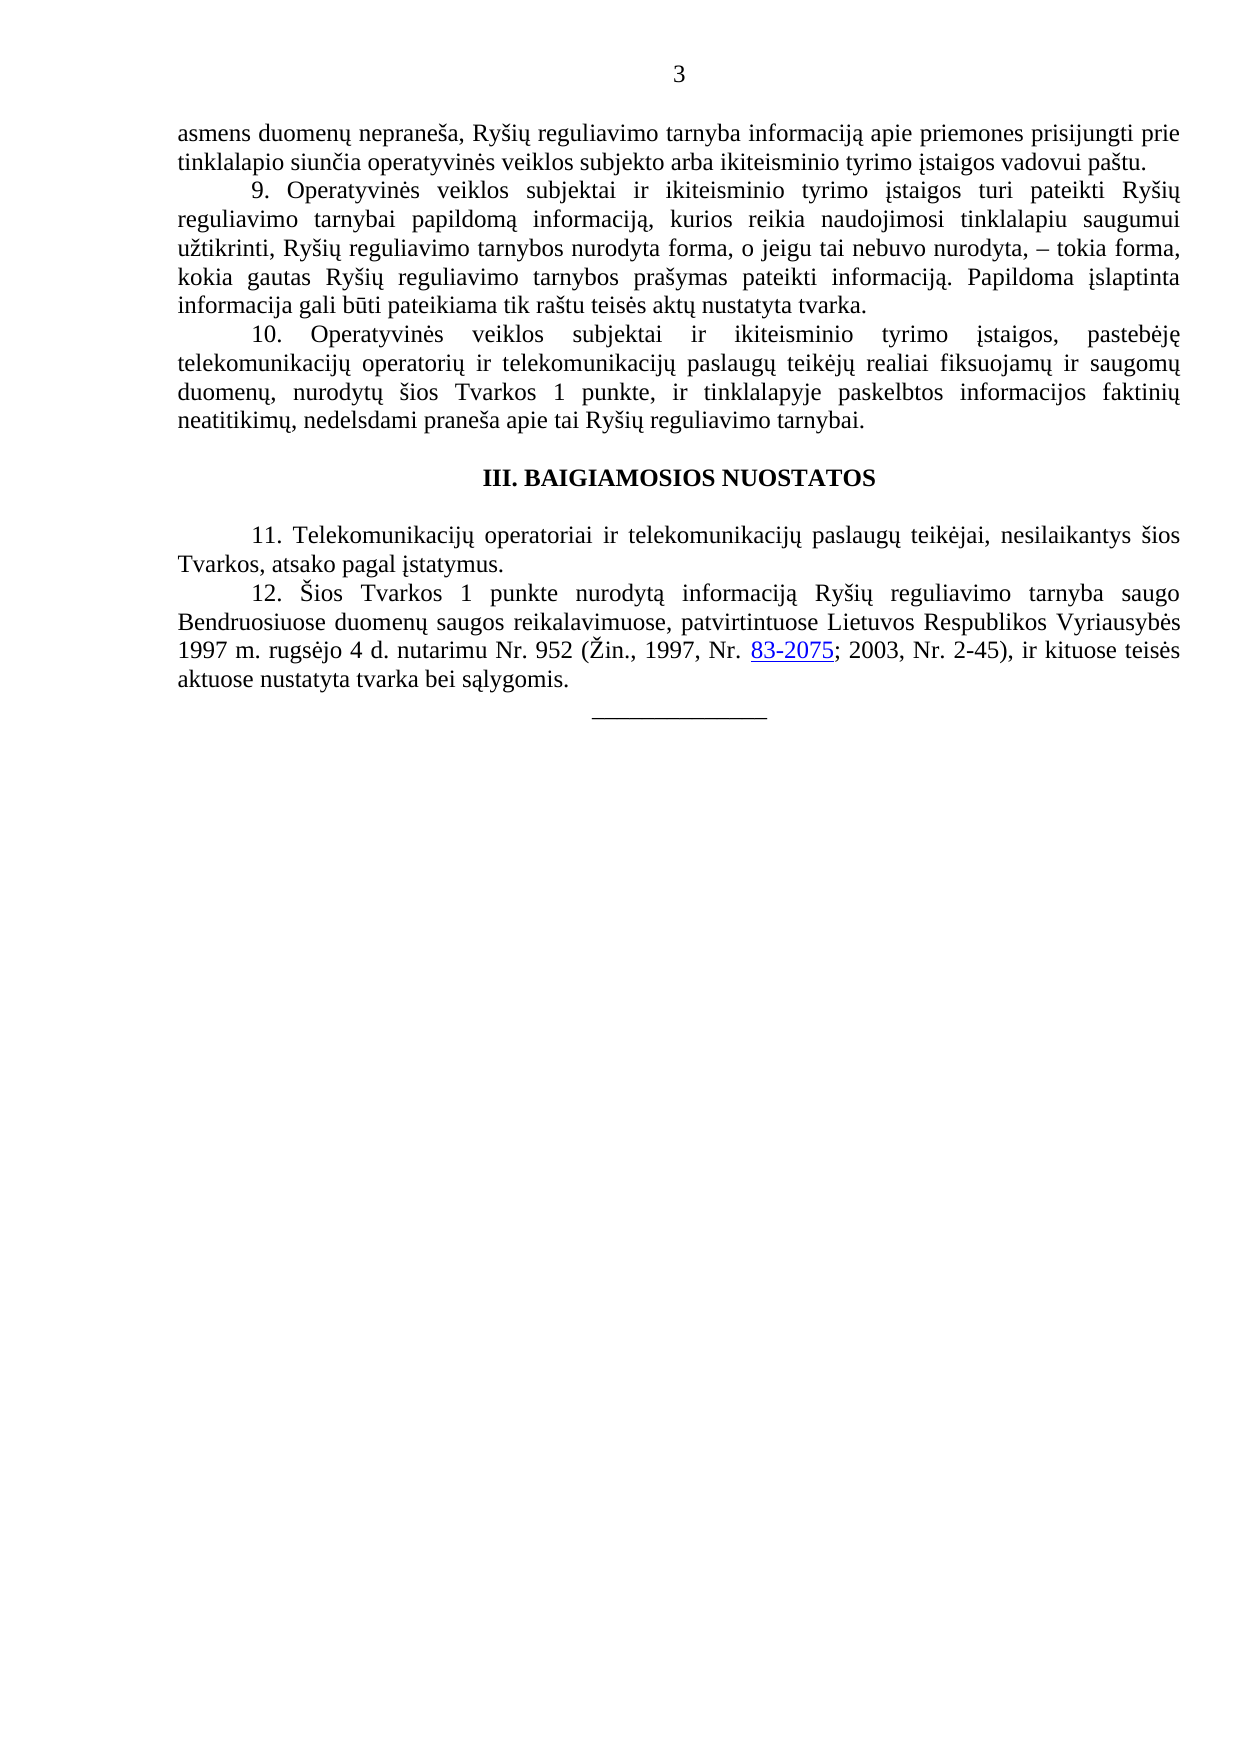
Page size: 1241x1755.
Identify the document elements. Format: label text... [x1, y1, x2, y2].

text 12. Šios Tvarkos 1 punkte nurodytą informaciją Ryšių reguliavimo tarnyba saugo Bendruosiuose duomenų saugos reikalavimuose, patvirtintuose Lietuvos Respublikos Vyriausybės 1997 m. rugsėjo 4 d. nutarimu Nr. 952 (Žin., 1997, Nr. 83-2075; 2003, Nr. 2-45), ir kituose teisės aktuose nustatyta tvarka bei sąlygomis. [177, 578, 1181, 693]
text 10. Operatyvinės veiklos subjektai ir ikiteisminio tyrimo įstaigos, pastebėję telekomunikacijų operatorių ir telekomunikacijų paslaugų teikėjų realiai fiksuojamų ir saugomų duomenų, nurodytų šios Tvarkos 1 punkte, ir tinklalapyje paskelbtos informacijos faktinių neatitikimų, nedelsdami praneša apie tai Ryšių reguliavimo tarnybai. [177, 319, 1181, 434]
text ______________ [177, 693, 1181, 722]
text 11. Telekomunikacijų operatoriai ir telekomunikacijų paslaugų teikėjai, nesilaikantys šios Tvarkos, atsako pagal įstatymus. [177, 521, 1181, 578]
text III. BAIGIAMOSIOS NUOSTATOS [177, 463, 1181, 492]
text 9. Operatyvinės veiklos subjektai ir ikiteisminio tyrimo įstaigos turi pateikti Ryšių reguliavimo tarnybai papildomą informaciją, kurios reikia naudojimosi tinklalapiu saugumui užtikrinti, Ryšių reguliavimo tarnybos nurodyta forma, o jeigu tai nebuvo nurodyta, – tokia forma, kokia gautas Ryšių reguliavimo tarnybos prašymas pateikti informaciją. Papildoma įslaptinta informacija gali būti pateikiama tik raštu teisės aktų nustatyta tvarka. [177, 176, 1181, 319]
text asmens duomenų nepraneša, Ryšių reguliavimo tarnyba informaciją apie priemones prisijungti prie tinklalapio siunčia operatyvinės veiklos subjekto arba ikiteisminio tyrimo įstaigos vadovui paštu. [177, 118, 1181, 176]
